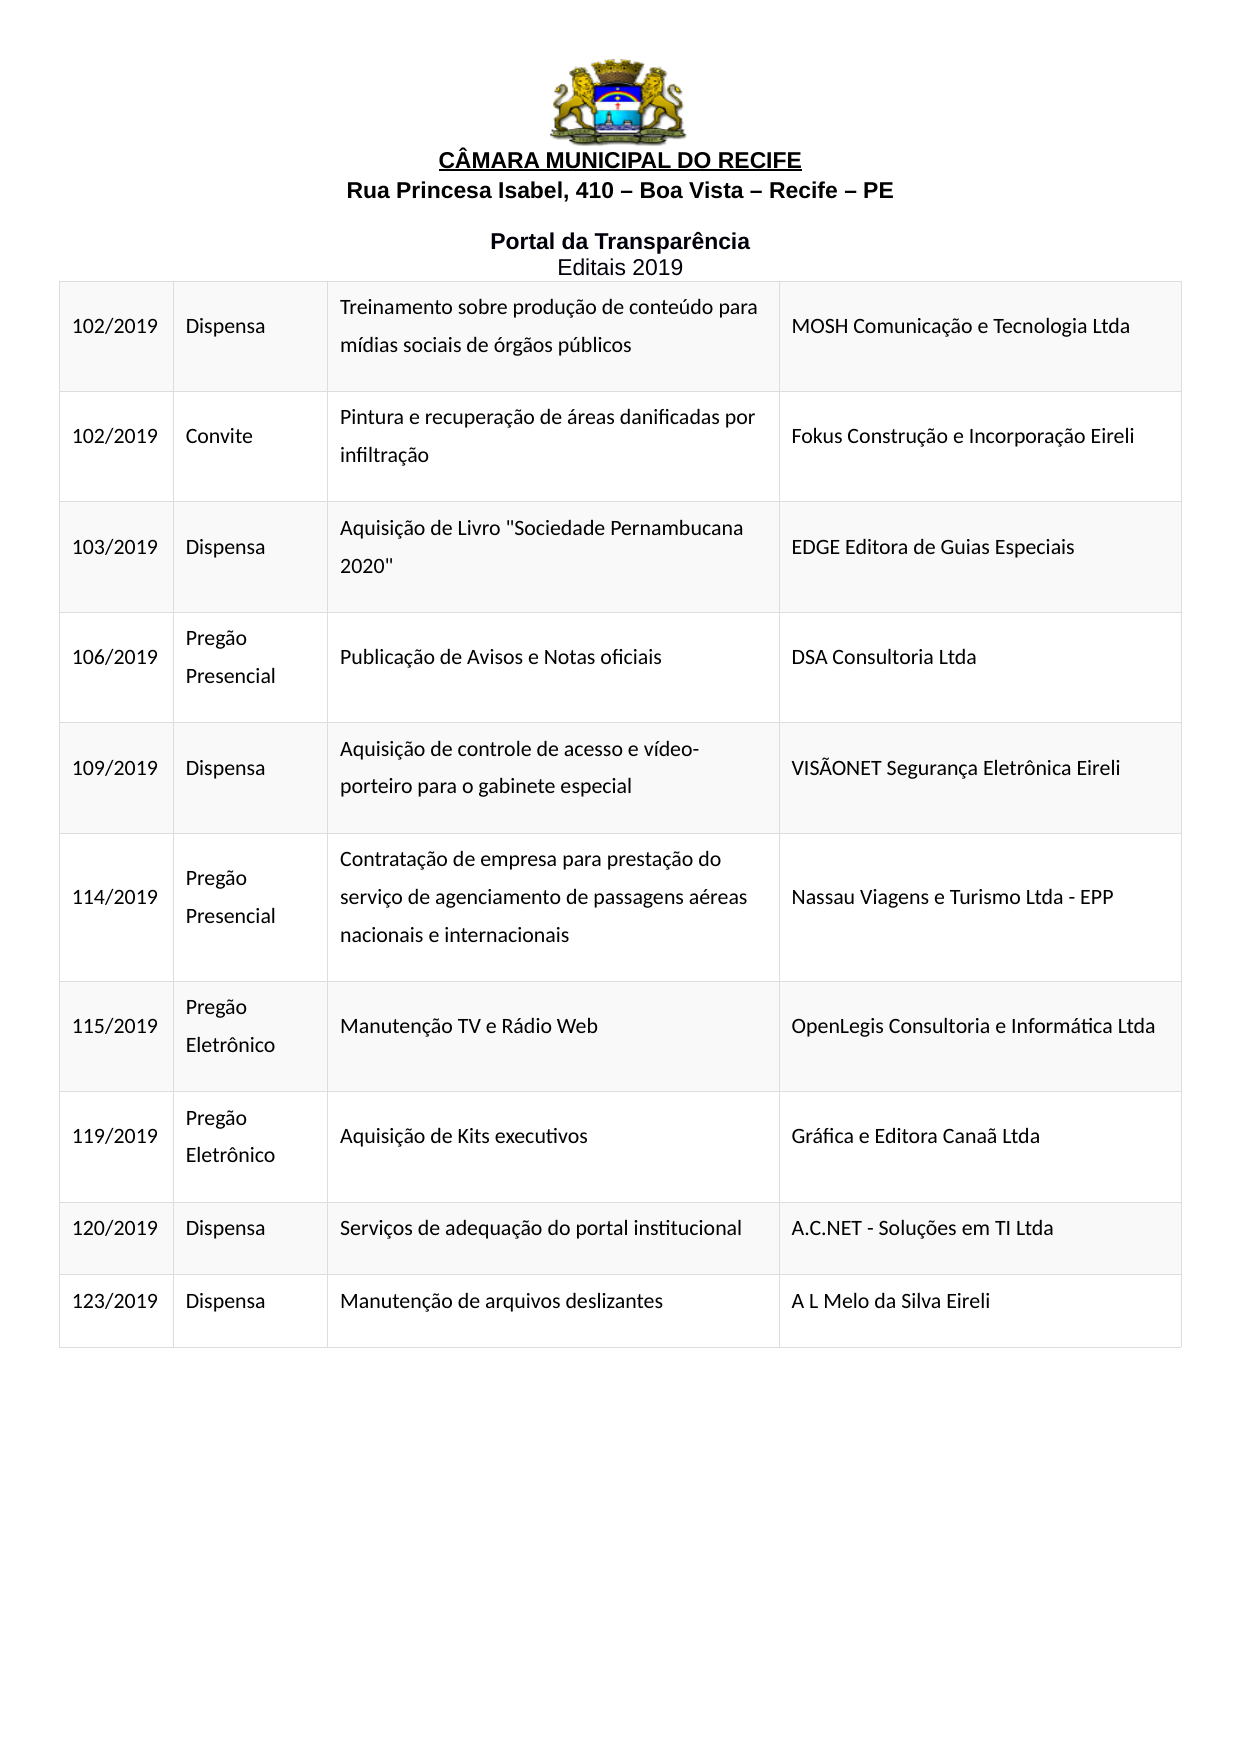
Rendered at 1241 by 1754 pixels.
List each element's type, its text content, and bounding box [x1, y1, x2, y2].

table_cell 103/2019 [60, 502, 173, 612]
table_cell Fokus Construção e Incorporação Eireli [780, 392, 1181, 501]
table_cell Pregão Presencial [174, 613, 327, 722]
table_cell Contratação de empresa para prestação do serviço de agenciamento de passagens aéreas nacionais e internacionais [328, 834, 779, 981]
table_cell A L Melo da Silva Eireli [780, 1275, 1181, 1347]
table_cell Publicação de Avisos e Notas oficiais [328, 613, 779, 722]
table_cell OpenLegis Consultoria e Informática Ltda [780, 982, 1181, 1091]
picture [549, 59, 691, 147]
table_cell A.C.NET - Soluções em TI Ltda [780, 1203, 1181, 1274]
table_cell Pregão Presencial [174, 834, 327, 981]
table_cell Dispensa [174, 1275, 327, 1347]
table_cell Pregão Eletrônico [174, 982, 327, 1091]
table_cell Dispensa [174, 723, 327, 833]
table_cell Aquisição de Kits executivos [328, 1092, 779, 1202]
table_cell Manutenção de arquivos deslizantes [328, 1275, 779, 1347]
table_cell 120/2019 [60, 1203, 173, 1274]
table_cell 114/2019 [60, 834, 173, 981]
table_cell MOSH Comunicação e Tecnologia Ltda [780, 282, 1181, 391]
table_cell Aquisição de controle de acesso e vídeo-porteiro para o gabinete especial [328, 723, 779, 833]
table_cell Dispensa [174, 502, 327, 612]
table_cell Treinamento sobre produção de conteúdo para mídias sociais de órgãos públicos [328, 282, 779, 391]
table_cell DSA Consultoria Ltda [780, 613, 1181, 722]
table_cell Pintura e recuperação de áreas danificadas por infiltração [328, 392, 779, 501]
table_cell Dispensa [174, 282, 327, 391]
table_cell 115/2019 [60, 982, 173, 1091]
table_cell VISÃONET Segurança Eletrônica Eireli [780, 723, 1181, 833]
table_cell Manutenção TV e Rádio Web [328, 982, 779, 1091]
table_cell Gráfica e Editora Canaã Ltda [780, 1092, 1181, 1202]
table_cell Pregão Eletrônico [174, 1092, 327, 1202]
table_cell Serviços de adequação do portal institucional [328, 1203, 779, 1274]
table_cell 123/2019 [60, 1275, 173, 1347]
table_cell Aquisição de Livro "Sociedade Pernambucana 2020" [328, 502, 779, 612]
table_cell 109/2019 [60, 723, 173, 833]
table_cell Dispensa [174, 1203, 327, 1274]
table_cell Convite [174, 392, 327, 501]
table_cell 102/2019 [60, 392, 173, 501]
table_cell EDGE Editora de Guias Especiais [780, 502, 1181, 612]
table_cell 102/2019 [60, 282, 173, 391]
table_cell 106/2019 [60, 613, 173, 722]
table_cell 119/2019 [60, 1092, 173, 1202]
table_cell Nassau Viagens e Turismo Ltda - EPP [780, 834, 1181, 981]
